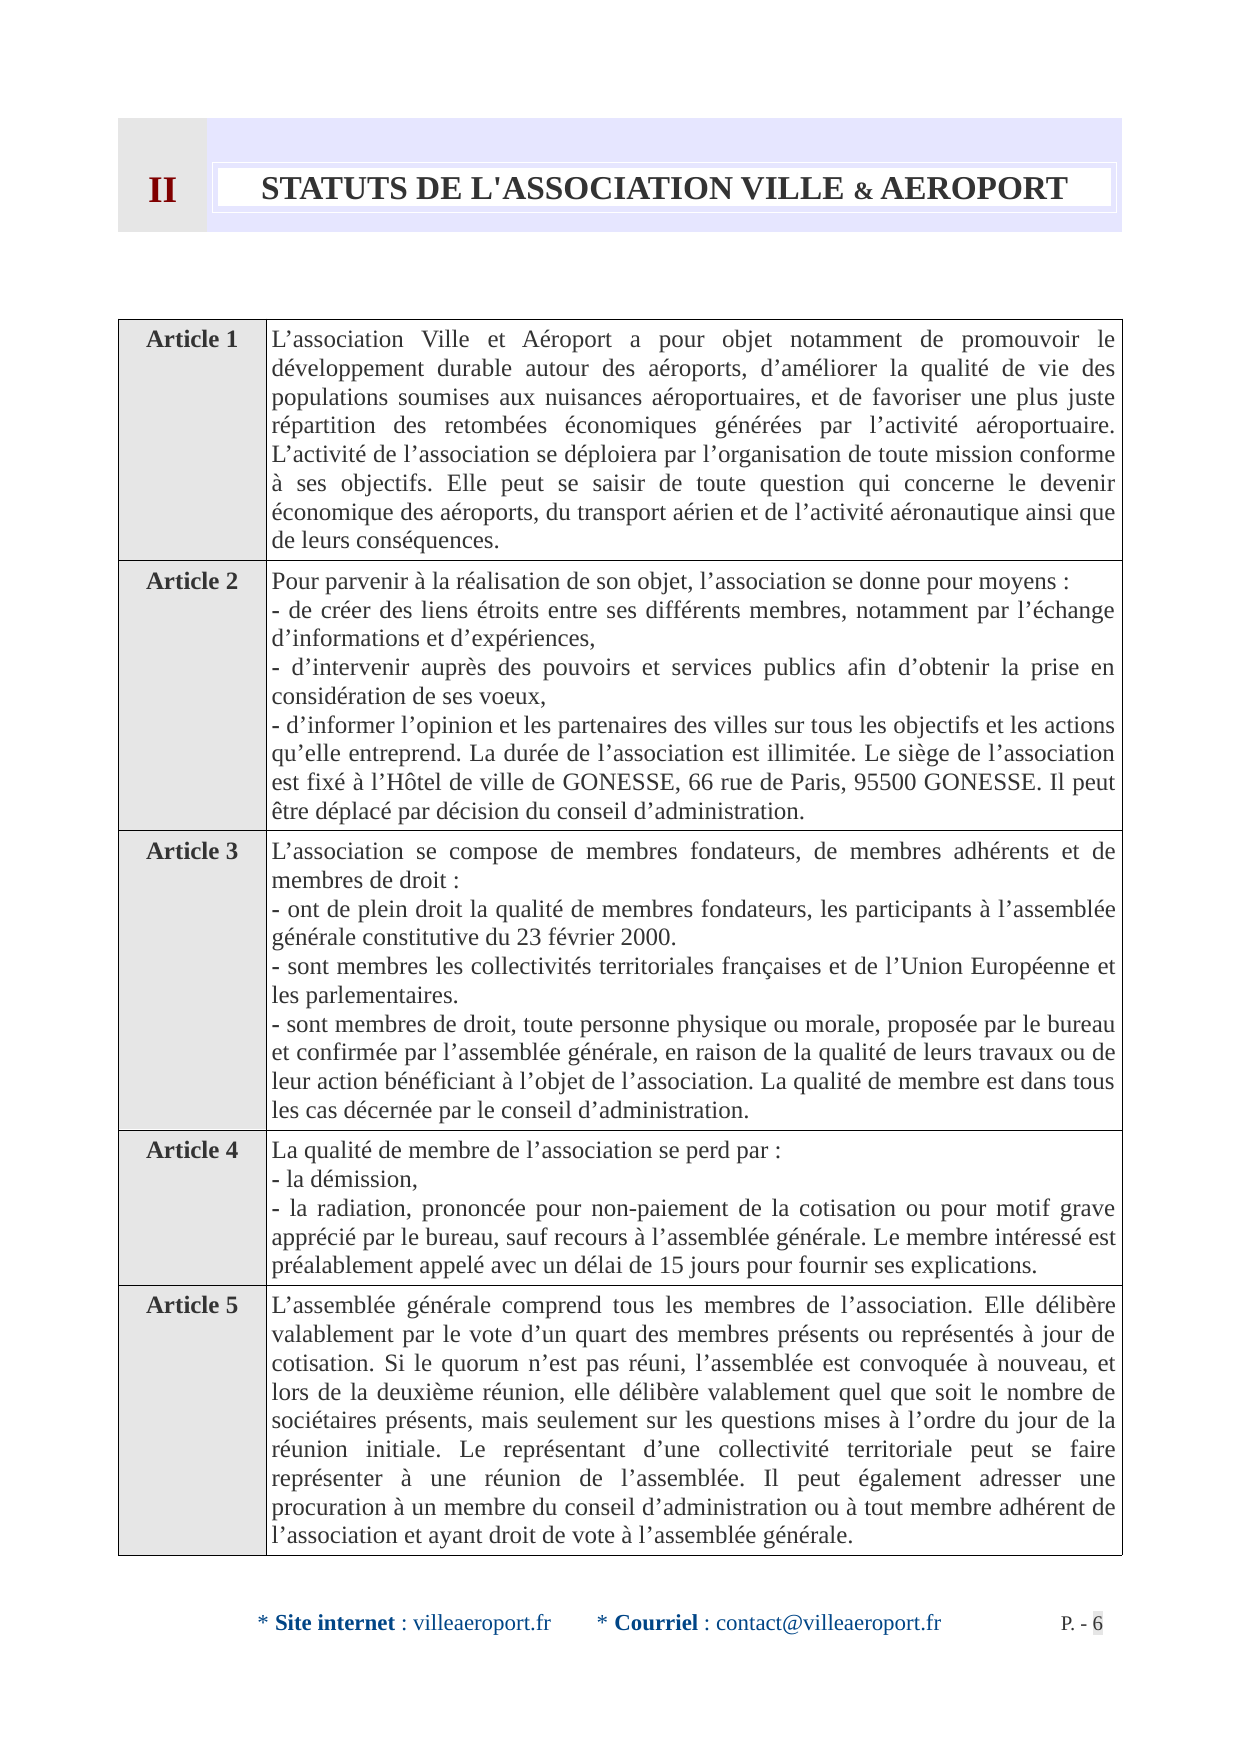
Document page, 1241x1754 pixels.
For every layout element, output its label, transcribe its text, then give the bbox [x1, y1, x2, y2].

table_header II [118, 118, 207, 232]
table_header [207, 118, 1122, 232]
table_cell L’association se compose de membres fondateurs, de membres adhérents et de membres de droit : - ont de plein droit la qualité de membres fondateurs, les participants à l’assemblée générale constitutive du 23 février 2000. - sont membres les collectivités territoriales françaises et de l’Union Européenne et les parlementaires. - sont membres de droit, toute personne physique ou morale, proposée par le bureau et confirmée par l’assemblée générale, en raison de la qualité de leurs travaux ou de leur action bénéficiant à l’objet de l’association. La qualité de membre est dans tous les cas décernée par le conseil d’administration. [267, 831, 1122, 1129]
table_cell L’assemblée générale comprend tous les membres de l’association. Elle délibère valablement par le vote d’un quart des membres présents ou représentés à jour de cotisation. Si le quorum n’est pas réuni, l’assemblée est convoquée à nouveau, et lors de la deuxième réunion, elle délibère valablement quel que soit le nombre de sociétaires présents, mais seulement sur les questions mises à l’ordre du jour de la réunion initiale. Le représentant d’une collectivité territoriale peut se faire représenter à une réunion de l’assemblée. Il peut également adresser une procuration à un membre du conseil d’administration ou à tout membre adhérent de l’association et ayant droit de vote à l’assemblée générale. [267, 1286, 1122, 1555]
table_cell Article 3 [119, 831, 266, 1129]
table_cell Article 2 [119, 561, 266, 830]
table_cell Article 5 [119, 1286, 266, 1555]
table_header STATUTS DE L'ASSOCIATION VILLE & AEROPORT [213, 163, 1116, 212]
table_cell La qualité de membre de l’association se perd par : - la démission, - la radiation, prononcée pour non-paiement de la cotisation ou pour motif grave apprécié par le bureau, sauf recours à l’assemblée générale. Le membre intéressé est préalablement appelé avec un délai de 15 jours pour fournir ses explications. [267, 1131, 1122, 1285]
table_cell Pour parvenir à la réalisation de son objet, l’association se donne pour moyens : - de créer des liens étroits entre ses différents membres, notamment par l’échange d’informations et d’expériences, - d’intervenir auprès des pouvoirs et services publics afin d’obtenir la prise en considération de ses voeux, - d’informer l’opinion et les partenaires des villes sur tous les objectifs et les actions qu’elle entreprend. La durée de l’association est illimitée. Le siège de l’association est fixé à l’Hôtel de ville de GONESSE, 66 rue de Paris, 95500 GONESSE. Il peut être déplacé par décision du conseil d’administration. [267, 561, 1122, 830]
table_cell Article 4 [119, 1131, 266, 1285]
table_header Article 1 [119, 320, 266, 560]
table_header L’association Ville et Aéroport a pour objet notamment de promouvoir le développement durable autour des aéroports, d’améliorer la qualité de vie des populations soumises aux nuisances aéroportuaires, et de favoriser une plus juste répartition des retombées économiques générées par l’activité aéroportuaire. L’activité de l’association se déploiera par l’organisation de toute mission conforme à ses objectifs. Elle peut se saisir de toute question qui concerne le devenir économique des aéroports, du transport aérien et de l’activité aéronautique ainsi que de leurs conséquences. [267, 320, 1122, 560]
